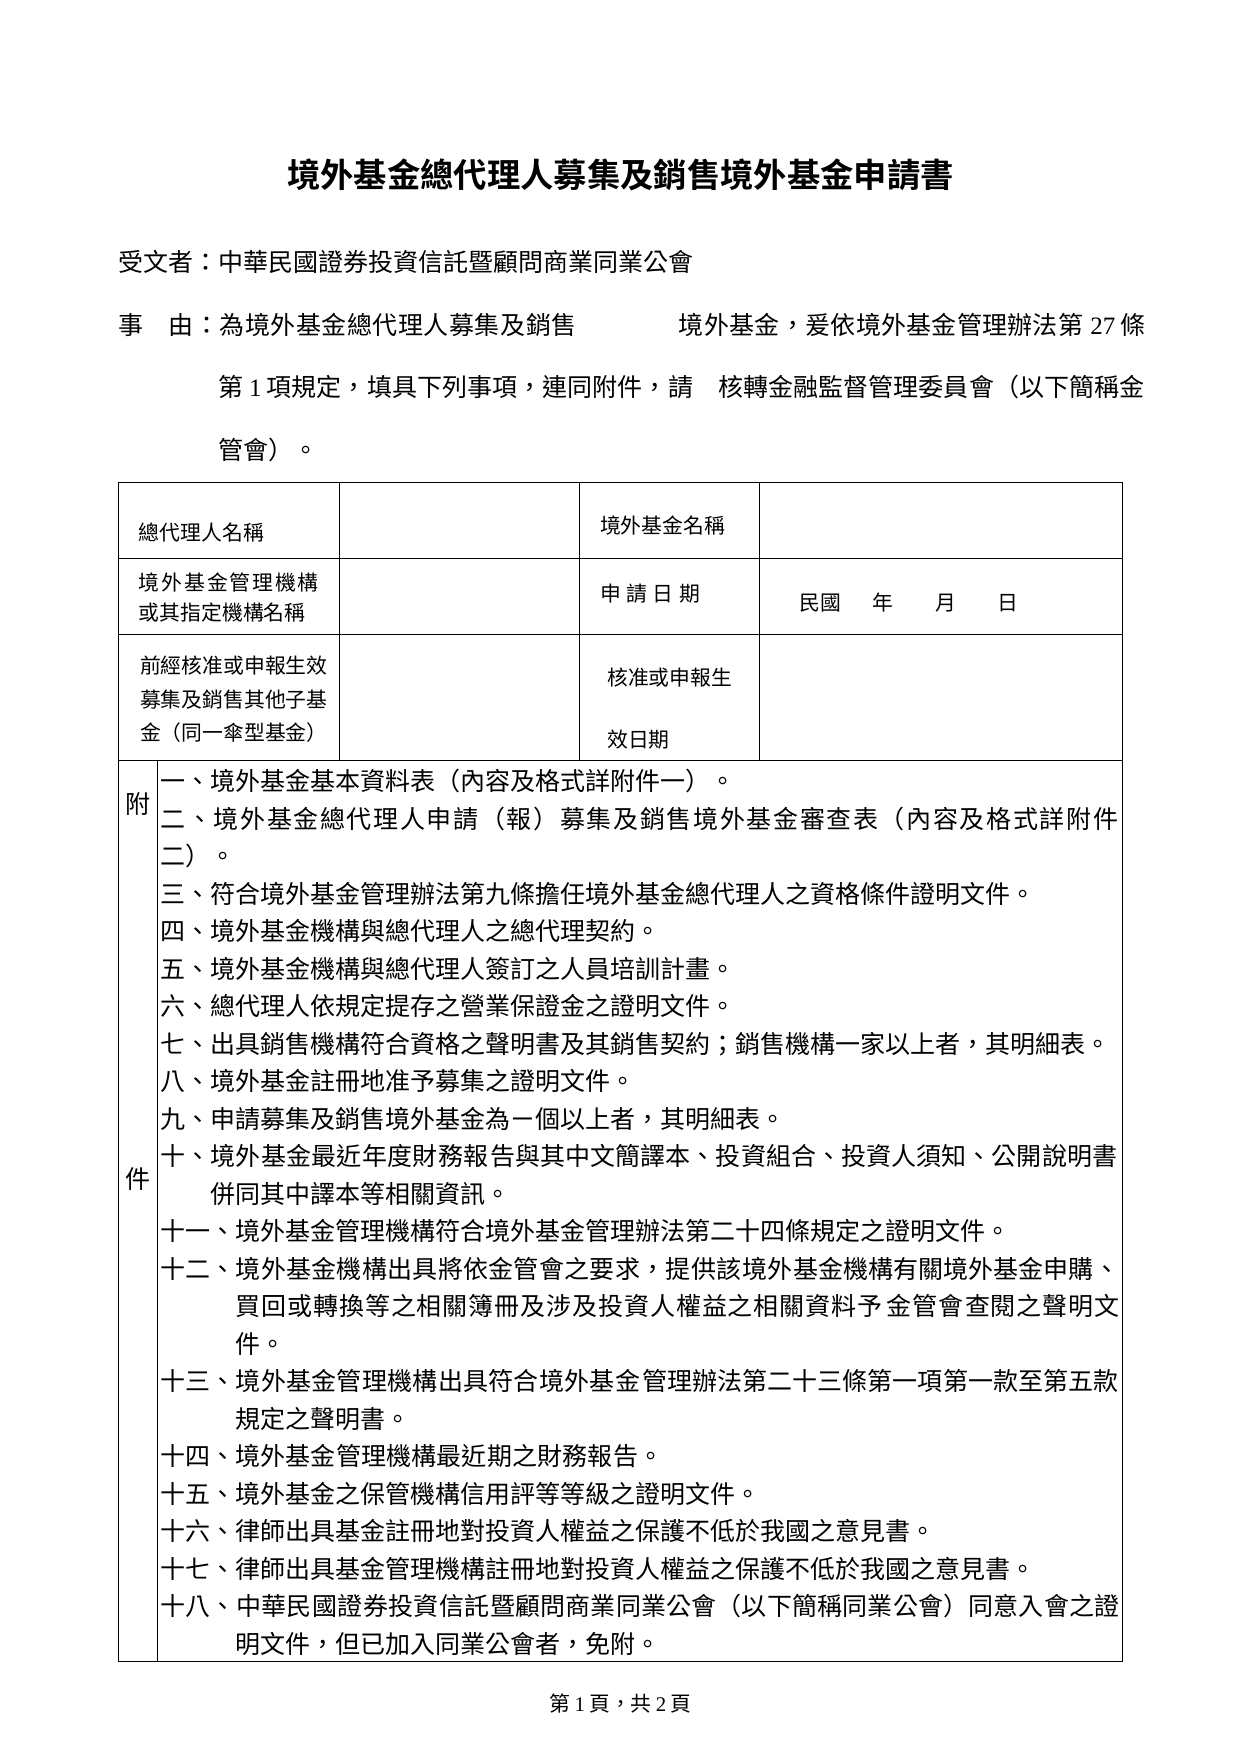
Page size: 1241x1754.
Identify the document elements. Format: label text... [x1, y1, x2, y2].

table_cell 民國 年 月 日 [760, 559, 1122, 634]
table_header 境外基金名稱 [580, 483, 759, 558]
table_header [340, 483, 579, 558]
text 事 由：為境外基金總代理人募集及銷售 境外基金，爰依境外基金管理辦法第27條第1項規定，填具下列事項，連同附件，請 核轉金融監督管理委員會（以下簡稱金管會）。 [118, 282, 1146, 469]
table_cell [760, 635, 1122, 760]
table_cell [340, 635, 579, 760]
text 受文者：中華民國證券投資信託暨顧問商業同業公會 [118, 219, 1122, 282]
table_cell 核准或申報生 效日期 [580, 635, 759, 760]
table_cell 申請日期 [580, 559, 759, 634]
table_cell 附 件 [119, 761, 157, 1661]
text 境外基金總代理人募集及銷售境外基金申請書 [118, 132, 1122, 194]
table_cell 境外基金管理機構或其指定機構名稱 [119, 559, 339, 634]
table_cell 一、境外基金基本資料表（內容及格式詳附件一）。 二、境外基金總代理人申請（報）募集及銷售境外基金審查表（內容及格式詳附件二）。 三、符合境外基金管理辦法第九條擔任境外基金總代理人之資格條件證明文件。 四、境外基金機構與總代理人之總代理契約。 五、境外基金機構與總代理人簽訂之人員培訓計畫。 六、總代理人依規定提存之營業保證金之證明文件。 七、出具銷售機構符合資格之聲明書及其銷售契約；銷售機構一家以上者，其明細表。 八、境外基金註冊地准予募集之證明文件。 九、申請募集及銷售境外基金為ㄧ個以上者，其明細表。 十、境外基金最近年度財務報告與其中文簡譯本、投資組合、投資人須知、公開說明書併同其中譯本等相關資訊。 十一、境外基金管理機構符合境外基金管理辦法第二十四條規定之證明文件。 十二、境外基金機構出具將依金管會之要求，提供該境外基金機構有關境外基金申購、買回或轉換等之相關簿冊及涉及投資人權益之相關資料予金管會查閱之聲明文件。 十三、境外基金管理機構出具符合境外基金管理辦法第二十三條第一項第一款至第五款規定之聲明書。 十四、境外基金管理機構最近期之財務報告。 十五、境外基金之保管機構信用評等等級之證明文件。 十六、律師出具基金註冊地對投資人權益之保護不低於我國之意見書。 十七、律師出具基金管理機構註冊地對投資人權益之保護不低於我國之意見書。 十八、中華民國證券投資信託暨顧問商業同業公會（以下簡稱同業公會）同意入會之證明文件，但已加入同業公會者，免附。 [158, 761, 1122, 1661]
table_header 總代理人名稱 [119, 483, 339, 558]
table_cell [340, 559, 579, 634]
table_cell 前經核准或申報生效 募集及銷售其他子基 金（同一傘型基金） [119, 635, 339, 760]
table_header [760, 483, 1122, 558]
